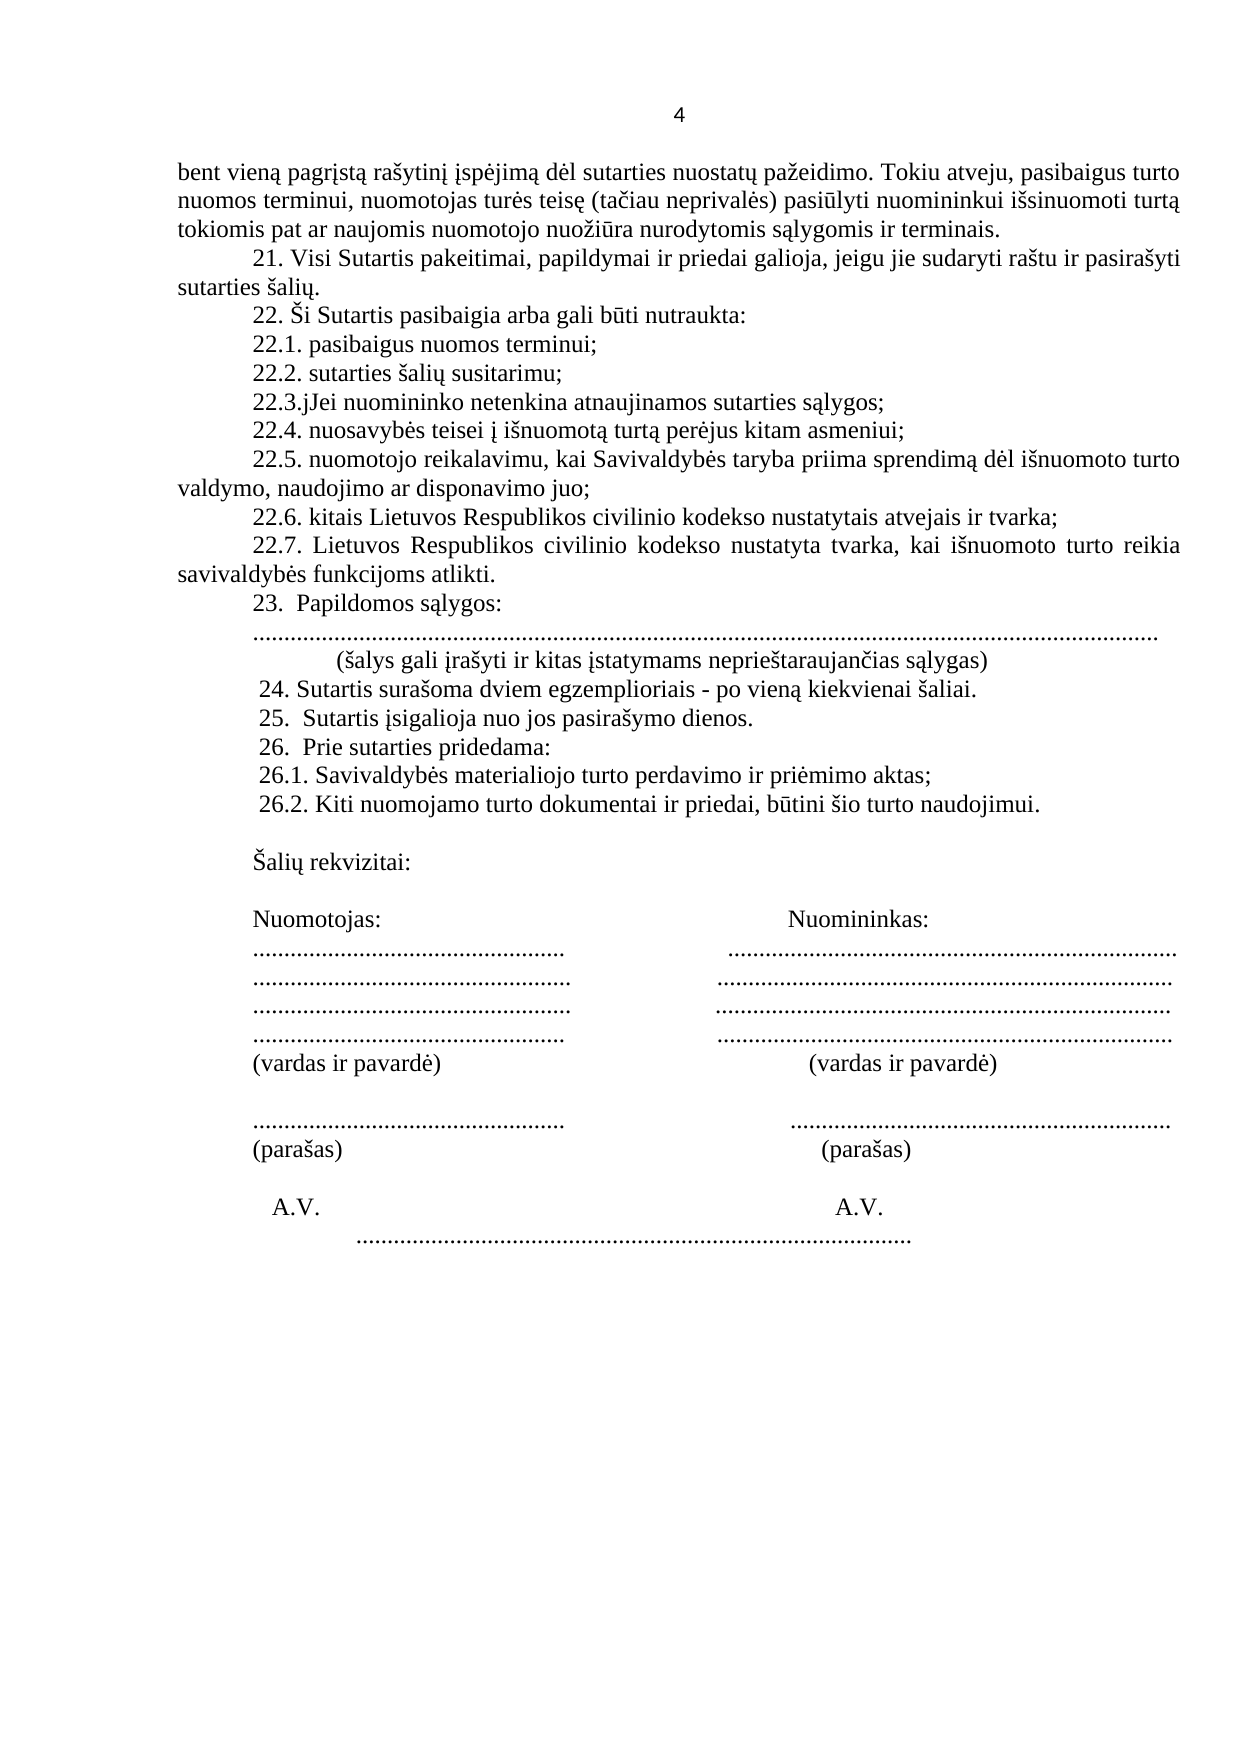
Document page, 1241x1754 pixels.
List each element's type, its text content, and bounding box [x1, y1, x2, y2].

text 26. Prie sutarties pridedama: [177, 732, 1181, 760]
text 26.2. Kiti nuomojamo turto dokumentai ir priedai, būtini šio turto naudojimui. [177, 789, 1181, 818]
text 22. Ši Sutartis pasibaigia arba gali būti nutraukta: [177, 300, 1181, 329]
text Nuomotojas: Nuomininkas: [177, 904, 1181, 933]
text 24. Sutartis surašoma dviem egzemplioriais - po vieną kiekvienai šaliai. [177, 674, 1181, 703]
text 22.5. nuomotojo reikalavimu, kai Savivaldybės taryba priima sprendimą dėl išnuomoto turto valdymo, naudojimo ar disponavimo juo; [177, 444, 1181, 502]
text 23. Papildomos sąlygos: [177, 588, 1181, 617]
text bent vieną pagrįstą rašytinį įspėjimą dėl sutarties nuostatų pažeidimo. Tokiu atveju, pasibaigus turto nuomos terminui, nuomotojas turės teisę (tačiau neprivalės) pasiūlyti nuomininkui išsinuomoti turtą tokiomis pat ar naujomis nuomotojo nuožiūra nurodytomis sąlygomis ir terminais. [177, 157, 1181, 243]
text ................................................................................................................................................. [177, 617, 1181, 645]
text 22.4. nuosavybės teisei į išnuomotą turtą perėjus kitam asmeniui; [177, 415, 1181, 444]
text .................................................. ........................................................................ [177, 933, 1181, 962]
text 22.7. Lietuvos Respublikos civilinio kodekso nustatyta tvarka, kai išnuomoto turto reikia savivaldybės funkcijoms atlikti. [177, 530, 1181, 588]
text 22.6. kitais Lietuvos Respublikos civilinio kodekso nustatytais atvejais ir tvarka; [177, 502, 1181, 530]
text 22.1. pasibaigus nuomos terminui; [177, 329, 1181, 358]
text .................................................. ......................................................................... [177, 1019, 1181, 1048]
text ................................................... ......................................................................... [177, 962, 1181, 990]
text 21. Visi Sutartis pakeitimai, papildymai ir priedai galioja, jeigu jie sudaryti raštu ir pasirašyti sutarties šalių. [177, 243, 1181, 300]
text A.V. A.V. [177, 1192, 1181, 1220]
text ................................................... ......................................................................... [177, 990, 1181, 1019]
text (parašas) (parašas) [177, 1134, 1181, 1163]
text Šalių rekvizitai: [177, 847, 1181, 875]
text (vardas ir pavardė) (vardas ir pavardė) [177, 1048, 1181, 1077]
text 22.3.jJei nuomininko netenkina atnaujinamos sutarties sąlygos; [177, 387, 1181, 415]
text (šalys gali įrašyti ir kitas įstatymams neprieštaraujančias sąlygas) [177, 645, 1181, 674]
text 25. Sutartis įsigalioja nuo jos pasirašymo dienos. [177, 703, 1181, 732]
text ......................................................................................... [177, 1220, 1181, 1249]
text .................................................. ............................................................. [177, 1105, 1181, 1134]
text 22.2. sutarties šalių susitarimu; [177, 358, 1181, 387]
text 26.1. Savivaldybės materialiojo turto perdavimo ir priėmimo aktas; [177, 760, 1181, 789]
